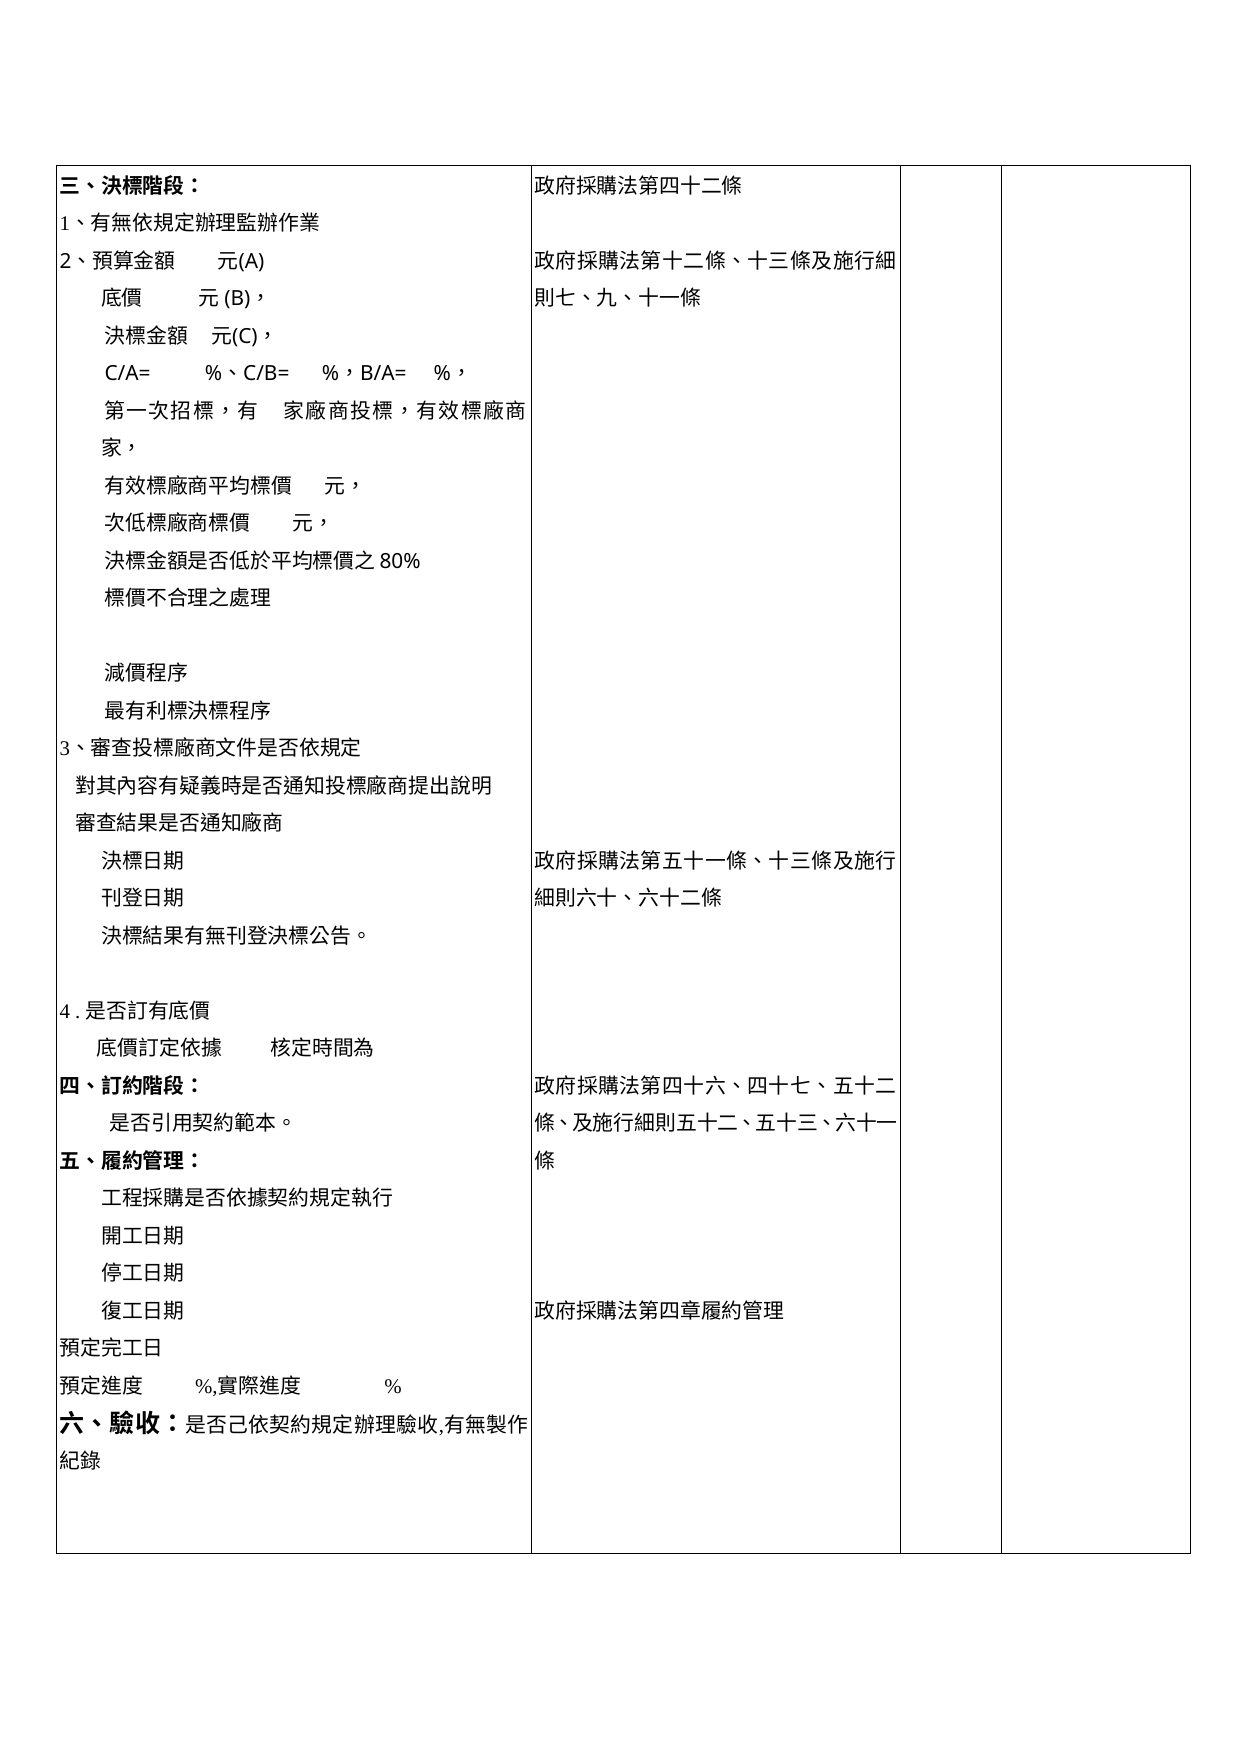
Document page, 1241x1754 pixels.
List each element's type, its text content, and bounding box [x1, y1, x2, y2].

table_cell 政府採購法第四十二條 政府採購法第十二條、十三條及施行細則七、九、十一條 政府採購法第五十一條、十三條及施行細則六十、六十二條 政府採購法第四十六、四十七、五十二 條、及施行細則五十二、五十三、六十一條 政府採購法第四章履約管理 [532, 166, 900, 1553]
table_cell [1002, 166, 1190, 1553]
table_cell 三、決標階段： 1、有無依規定辦理監辦作業 2、預算金額 元(A) 底價 元 (B)， 決標金額 元(C)， C/A= %、C/B= %，B/A= %， 第一次招標，有 家廠商投標，有效標廠商 家， 有效標廠商平均標價 元， 次低標廠商標價 元， 決標金額是否低於平均標價之80% 標價不合理之處理 減價程序 最有利標決標程序 3、審查投標廠商文件是否依規定 對其內容有疑義時是否通知投標廠商提出說明 審查結果是否通知廠商 決標日期 刊登日期 決標結果有無刊登決標公告。 4 . 是否訂有底價 底價訂定依據 核定時間為 四、訂約階段： 是否引用契約範本。 五、履約管理： 工程採購是否依據契約規定執行 開工日期 停工日期 復工日期 預定完工日 預定進度 %,實際進度 % 六、驗收：是否己依契約規定辦理驗收,有無製作紀錄 [57, 166, 531, 1553]
table_cell [901, 166, 1001, 1553]
